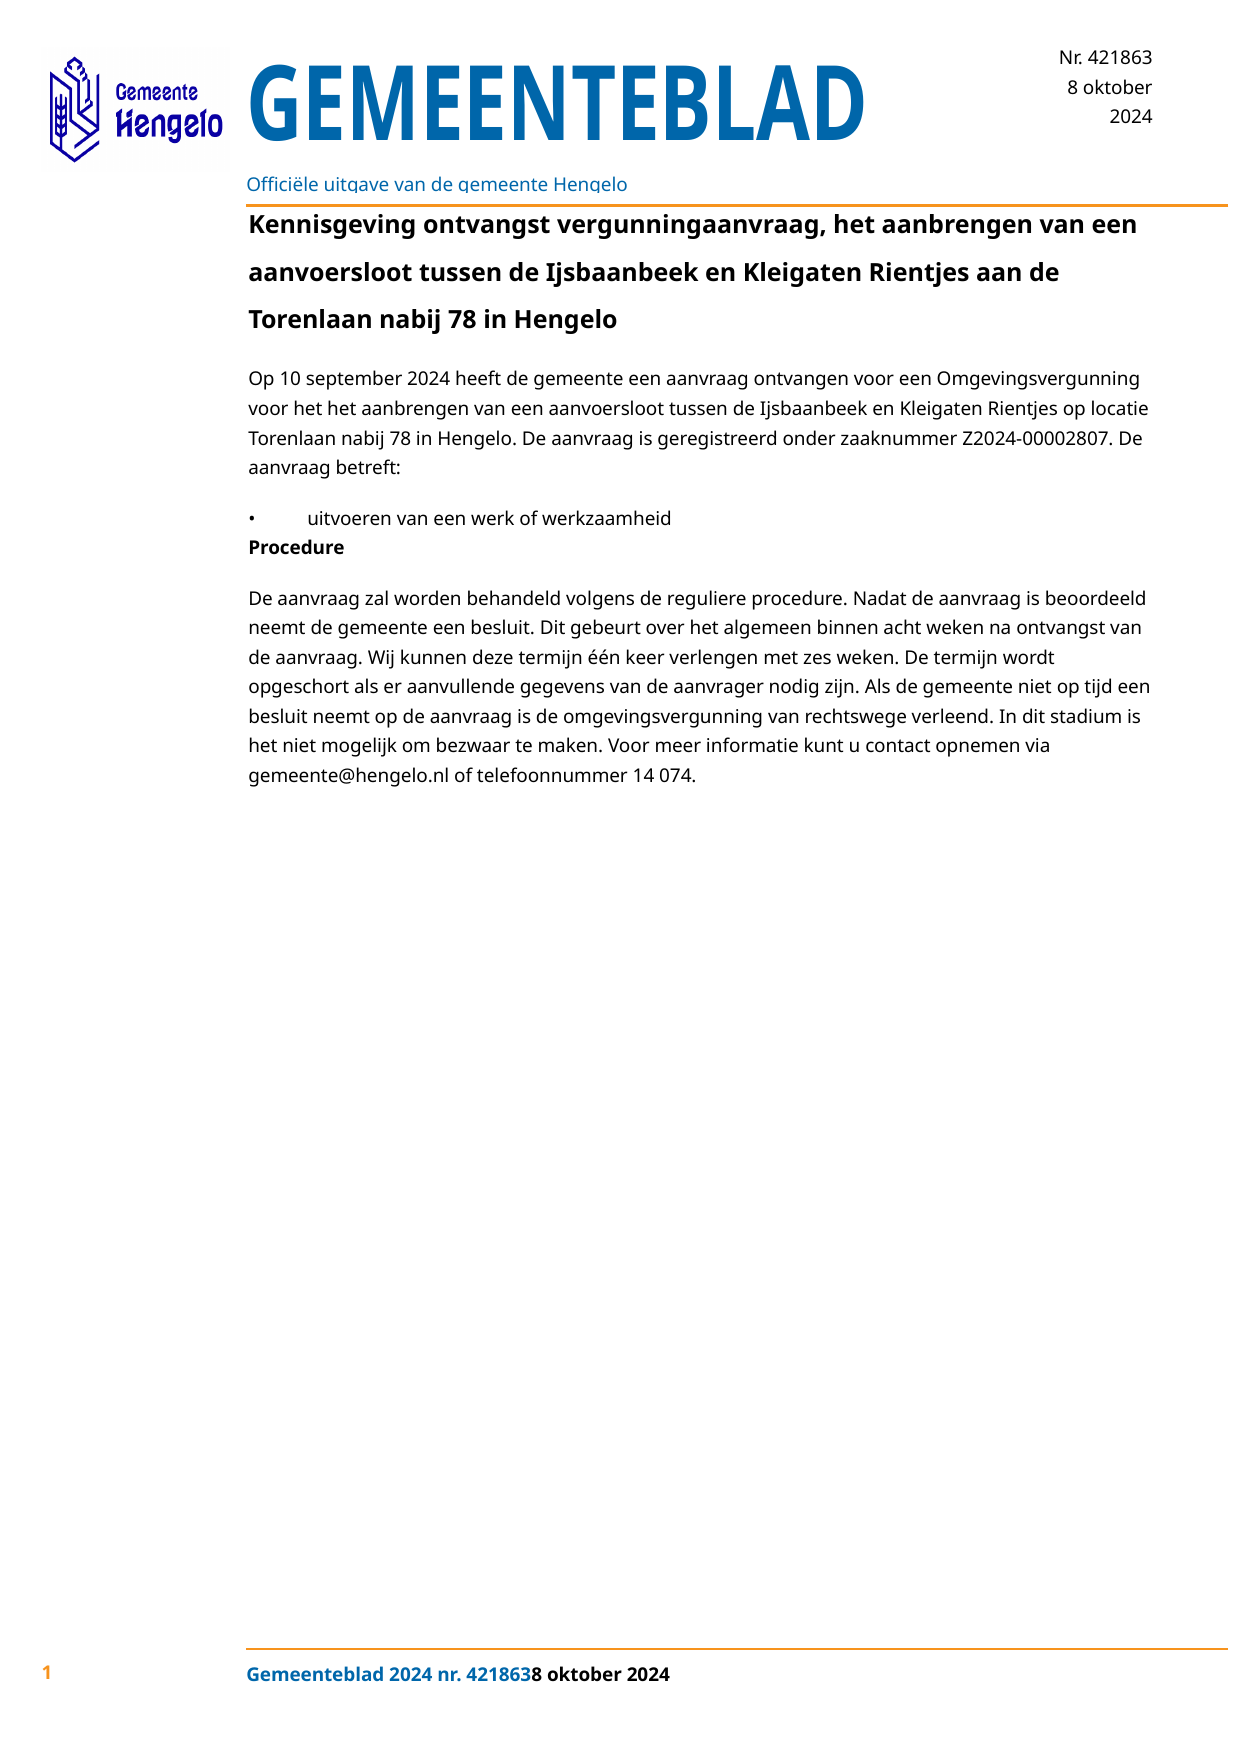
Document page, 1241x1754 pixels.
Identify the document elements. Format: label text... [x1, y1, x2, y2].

picture [41, 47, 231, 172]
text Procedure [248, 534, 1152, 560]
list uitvoeren van een werk of werkzaamheid [248, 505, 1152, 530]
text De aanvraag zal worden behandeld volgens de reguliere procedure. Nadat de aanvraag is beoordeeld neemt de gemeente een besluit. Dit gebeurt over het algemeen binnen acht weken na ontvangst van de aanvraag. Wij kunnen deze termijn één keer verlengen met zes weken. De termijn wordt opgeschort als er aanvullende gegevens van de aanvrager nodig zijn. Als de gemeente niet op tijd een besluit neemt op de aanvraag is de omgevingsvergunning van rechtswege verleend. In dit stadium is het niet mogelijk om bezwaar te maken. Voor meer informatie kunt u contact opnemen via gemeente@hengelo.nl of telefoonnummer 14 074. [248, 585, 1152, 788]
text Op 10 september 2024 heeft de gemeente een aanvraag ontvangen voor een Omgevingsvergunning voor het het aanbrengen van een aanvoersloot tussen de Ijsbaanbeek en Kleigaten Rientjes op locatie Torenlaan nabij 78 in Hengelo. De aanvraag is geregistreerd onder zaaknummer Z2024-00002807. De aanvraag betreft: [248, 366, 1152, 480]
text Kennisgeving ontvangst vergunningaanvraag, het aanbrengen van een aanvoersloot tussen de Ijsbaanbeek en Kleigaten Rientjes aan de Torenlaan nabij 78 in Hengelo [248, 207, 1152, 336]
